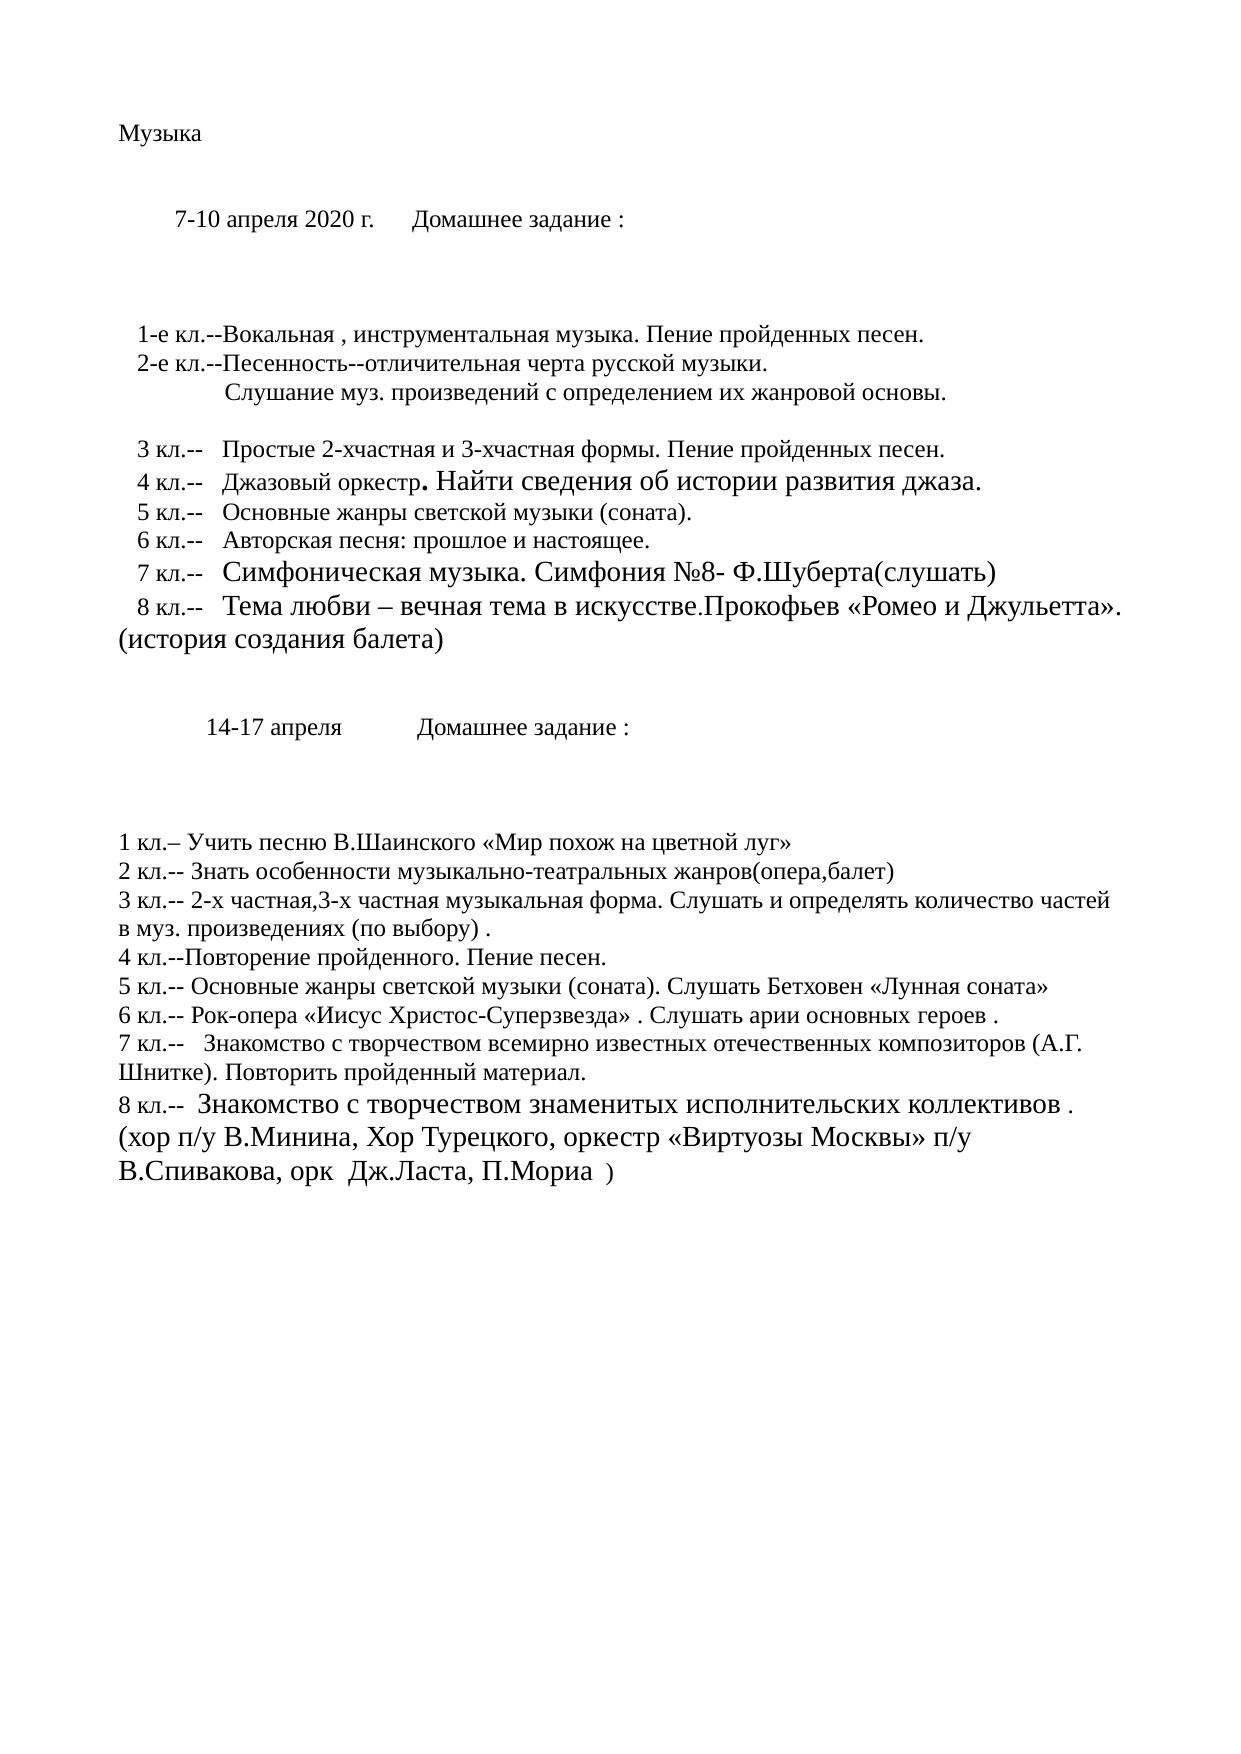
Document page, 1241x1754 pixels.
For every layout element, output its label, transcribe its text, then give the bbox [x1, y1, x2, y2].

text 4 кл.-- Джазовый оркестр. Найти сведения об истории развития джаза. [118, 463, 1122, 497]
text 7 кл.-- Симфоническая музыка. Симфония №8- Ф.Шуберта(слушать) [118, 554, 1122, 588]
text 5 кл.-- Основные жанры светской музыки (соната). [118, 497, 1122, 525]
text 7-10 апреля 2020 г. Домашнее задание : [118, 204, 1122, 233]
text (история создания балета) [118, 621, 1122, 655]
text 6 кл.-- Авторская песня: прошлое и настоящее. [118, 525, 1122, 554]
text Музыка [118, 118, 1122, 147]
text 1 кл.– Учить песню В.Шаинского «Мир похож на цветной луг» 2 кл.-- Знать особенности музыкально-театральных жанров(опера,балет) 3 кл.-- 2-х частная,3-х частная музыкальная форма. Слушать и определять количество частей в муз. произведениях (по выбору) . 4 кл.--Повторение пройденного. Пение песен. 5 кл.-- Основные жанры светской музыки (соната). Слушать Бетховен «Лунная соната» 6 кл.-- Рок-опера «Иисус Христос-Суперзвезда» . Слушать арии основных героев . 7 кл.-- Знакомство с творчеством всемирно известных отечественных композиторов (А.Г. Шнитке). Повторить пройденный материал. 8 кл.-- Знакомство с творчеством знаменитых исполнительских коллективов . (хор п/у В.Минина, Хор Турецкого, оркестр «Виртуозы Москвы» п/у В.Спивакова, орк Дж.Ласта, П.Мориа ) [118, 827, 1122, 1187]
text 2-е кл.--Песенность--отличительная черта русской музыки. [118, 348, 1122, 377]
text 14-17 апреля Домашнее задание : [118, 712, 1122, 741]
text Слушание муз. произведений с определением их жанровой основы. [118, 377, 1122, 406]
text 1-е кл.--Вокальная , инструментальная музыка. Пение пройденных песен. [118, 319, 1122, 348]
text 8 кл.-- Тема любви – вечная тема в искусстве.Прокофьев «Ромео и Джульетта». [118, 588, 1122, 621]
text 3 кл.-- Простые 2-хчастная и 3-хчастная формы. Пение пройденных песен. [118, 434, 1122, 463]
